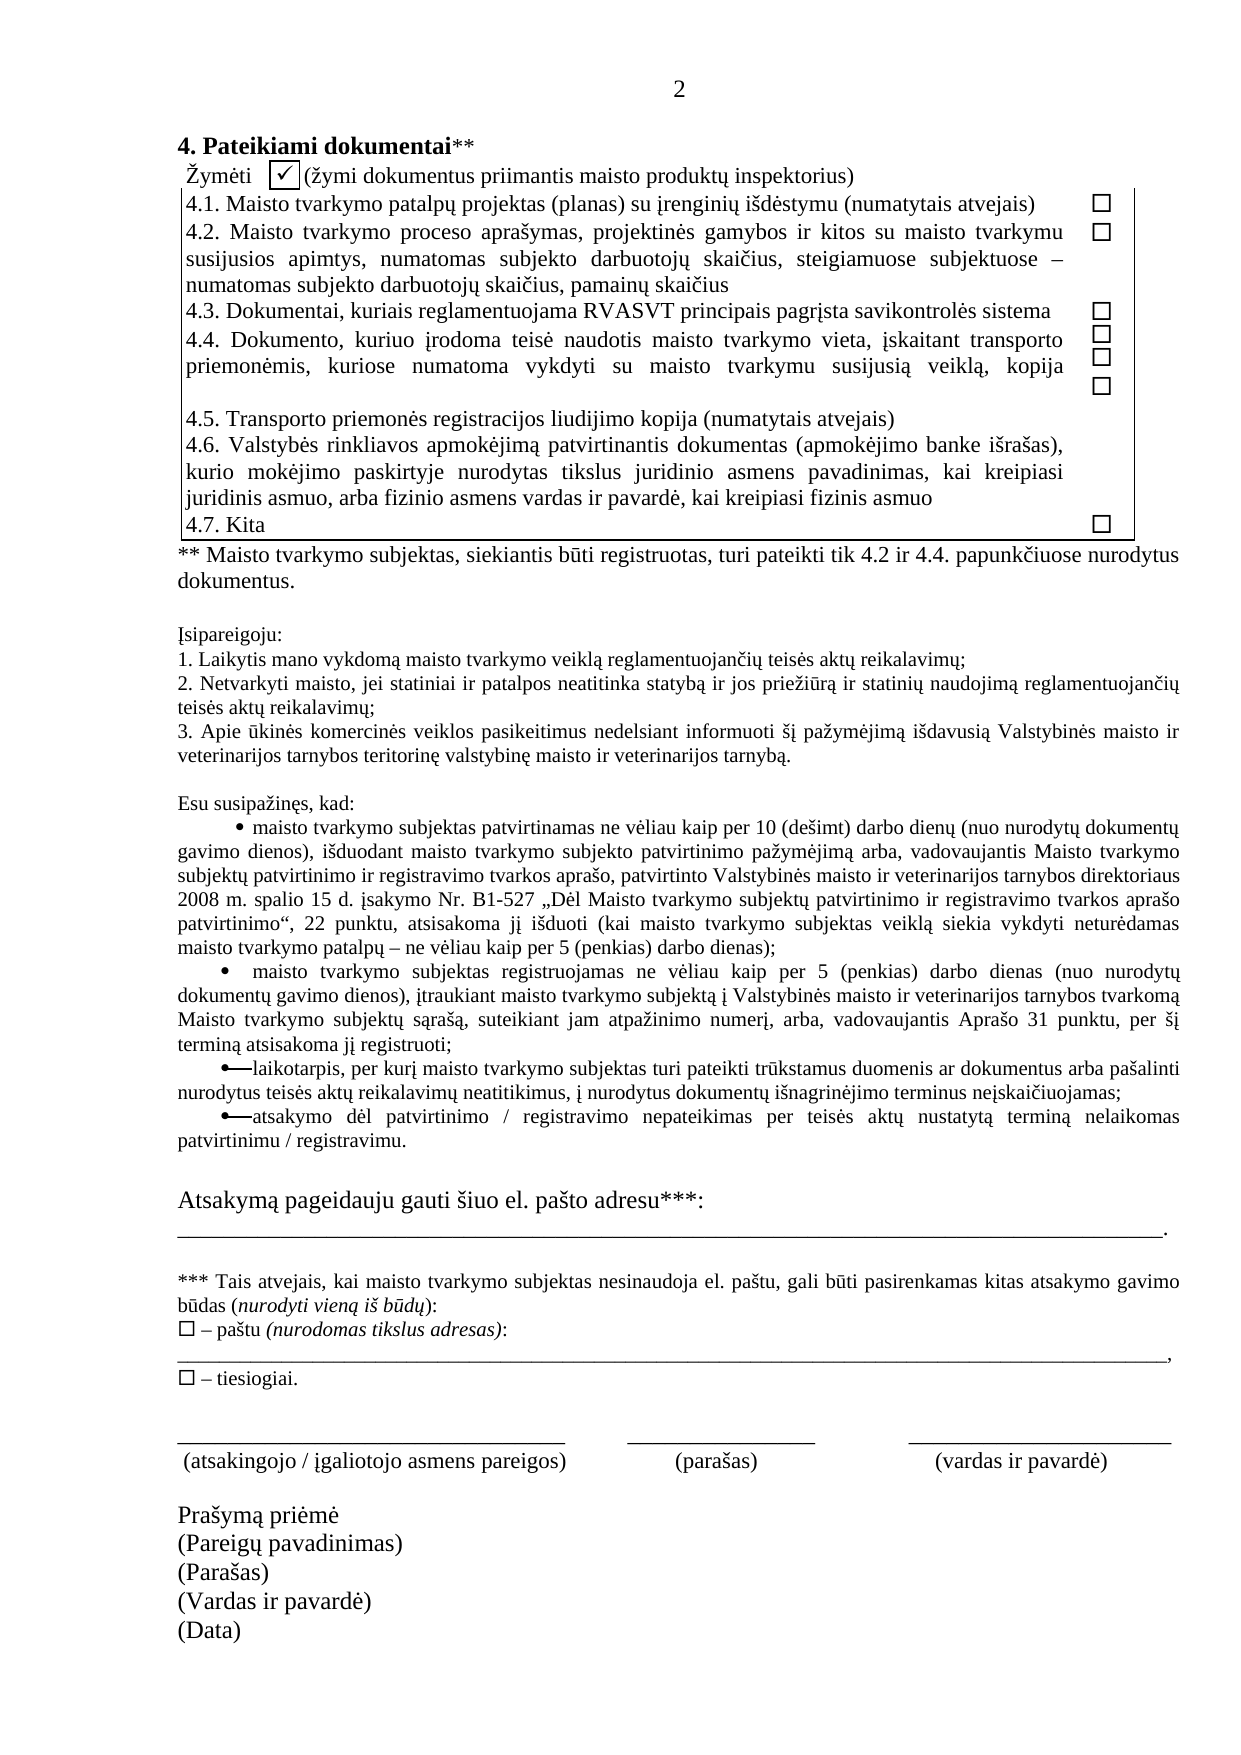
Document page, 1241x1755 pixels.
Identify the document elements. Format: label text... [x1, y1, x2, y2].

text ______________________________________________________________________________________. [177, 1214, 1181, 1240]
table_cell [] [1069, 188, 1134, 218]
text Esu susipažinęs, kad: [177, 791, 1181, 815]
text (Pareigų pavadinimas) [177, 1528, 1181, 1557]
text 3. Apie ūkinės komercinės veiklos pasikeitimus nedelsiant informuoti šį pažymėjimą išdavusią Valstybinės maisto ir veterinarijos tarnybos teritorinę valstybinę maisto ir veterinarijos tarnybą. [177, 719, 1181, 767]
text (Data) [177, 1615, 1181, 1643]
table_cell [] [1069, 298, 1134, 326]
table_header Žymėti [181, 160, 269, 188]
table_header [690, 1473, 846, 1500]
text 2. Netvarkyti maisto, jei statiniai ir patalpos neatitinka statybą ir jos priežiūrą ir statinių naudojimą reglamentuojančių teisės aktų reikalavimų; [177, 671, 1181, 719]
table_cell 4.3. Dokumentai, kuriais reglamentuojama RVASVT principais pagrįsta savikontrolės sistema [182, 298, 1069, 326]
table_cell   [] [] [1069, 326, 1134, 511]
table_cell 4.2. Maisto tvarkymo proceso aprašymas, projektinės gamybos ir kitos su maisto tvarkymu susijusios apimtys, numatomas subjekto darbuotojų skaičius, steigiamuose subjektuose – numatomas subjekto darbuotojų skaičius, pamainų skaičius [182, 218, 1069, 297]
text 4. Pateikiami dokumentai** [177, 131, 1181, 160]
text Atsakymą pageidauju gauti šiuo el. pašto adresu***: [177, 1185, 1181, 1214]
table_header [181, 1473, 651, 1500]
text  laikotarpis, per kurį maisto tvarkymo subjektas turi pateikti trūkstamus duomenis ar dokumentus arba pašalinti nurodytus teisės aktų reikalavimų neatitikimus, į nurodytus dokumentų išnagrinėjimo terminus neįskaičiuojamas; [177, 1056, 1181, 1104]
text  atsakymo dėl patvirtinimo / registravimo nepateikimas per teisės aktų nustatytą terminą nelaikomas patvirtinimu / registravimu. [177, 1104, 1181, 1152]
text (Parašas) [177, 1557, 1181, 1586]
text Prašymą priėmė [177, 1500, 1181, 1528]
table_cell 4.4. Dokumento, kuriuo įrodoma teisė naudotis maisto tvarkymo vieta, įskaitant transporto priemonėmis, kuriose numatoma vykdyti su maisto tvarkymu susijusią veiklą, kopija [] 4.5. Transporto priemonės registracijos liudijimo kopija (numatytais atvejais) 4.6. Valstybės rinkliavos apmokėjimą patvirtinantis dokumentas (apmokėjimo banke išrašas), kurio mokėjimo paskirtyje nurodytas tikslus juridinio asmens pavadinimas, kai kreipiasi juridinis asmuo, arba fizinio asmens vardas ir pavardė, kai kreipiasi fizinis asmuo [182, 326, 1069, 511]
table_cell 4.7. Kita [182, 511, 1069, 539]
text  maisto tvarkymo subjektas patvirtinamas ne vėliau kaip per 10 (dešimt) darbo dienų (nuo nurodytų dokumentų gavimo dienos), išduodant maisto tvarkymo subjekto patvirtinimo pažymėjimą arba, vadovaujantis Maisto tvarkymo subjektų patvirtinimo ir registravimo tvarkos aprašo, patvirtinto Valstybinės maisto ir veterinarijos tarnybos direktoriaus 2008 m. spalio 15 d. įsakymo Nr. B1-527 „Dėl Maisto tvarkymo subjektų patvirtinimo ir registravimo tvarkos aprašo patvirtinimo“, 22 punktu, atsisakoma jį išduoti (kai maisto tvarkymo subjektas veiklą siekia vykdyti neturėdamas maisto tvarkymo patalpų – ne vėliau kaip per 5 (penkias) darbo dienas); [177, 815, 1181, 959]
table_header [891, 1473, 1133, 1500]
table_cell [] [1069, 511, 1134, 539]
text [] – paštu (nurodomas tikslus adresas): [177, 1317, 1181, 1341]
table_cell [] [1069, 218, 1134, 297]
table_header (žymi dokumentus priimantis maisto produktų inspektorius) [300, 160, 1134, 188]
table_header V [271, 162, 299, 188]
table_header [846, 1473, 891, 1500]
text  maisto tvarkymo subjektas registruojamas ne vėliau kaip per 5 (penkias) darbo dienas (nuo nurodytų dokumentų gavimo dienos), įtraukiant maisto tvarkymo subjektą į Valstybinės maisto ir veterinarijos tarnybos tvarkomą Maisto tvarkymo subjektų sąrašą, suteikiant jam atpažinimo numerį, arba, vadovaujantis Aprašo 31 punktu, per šį terminą atsisakoma jį registruoti; [177, 959, 1181, 1056]
text [] – tiesiogiai. [177, 1365, 1181, 1389]
text Įsipareigoju: [177, 622, 1181, 646]
text _______________________________________________________________________________________________, [177, 1341, 1181, 1365]
text _______________________________ _______________ _____________________ [177, 1418, 1181, 1447]
text *** Tais atvejais, kai maisto tvarkymo subjektas nesinaudoja el. paštu, gali būti pasirenkamas kitas atsakymo gavimo būdas (nurodyti vieną iš būdų): [177, 1269, 1181, 1317]
table_header [651, 1473, 690, 1500]
text (atsakingojo / įgaliotojo asmens pareigos) (parašas) (vardas ir pavardė) [177, 1447, 1181, 1473]
text 1. Laikytis mano vykdomą maisto tvarkymo veiklą reglamentuojančių teisės aktų reikalavimų; [177, 646, 1181, 671]
text ** Maisto tvarkymo subjektas, siekiantis būti registruotas, turi pateikti tik 4.2 ir 4.4. papunkčiuose nurodytus dokumentus. [177, 541, 1181, 594]
text (Vardas ir pavardė) [177, 1586, 1181, 1615]
table_cell 4.1. Maisto tvarkymo patalpų projektas (planas) su įrenginių išdėstymu (numatytais atvejais) [182, 188, 1069, 218]
